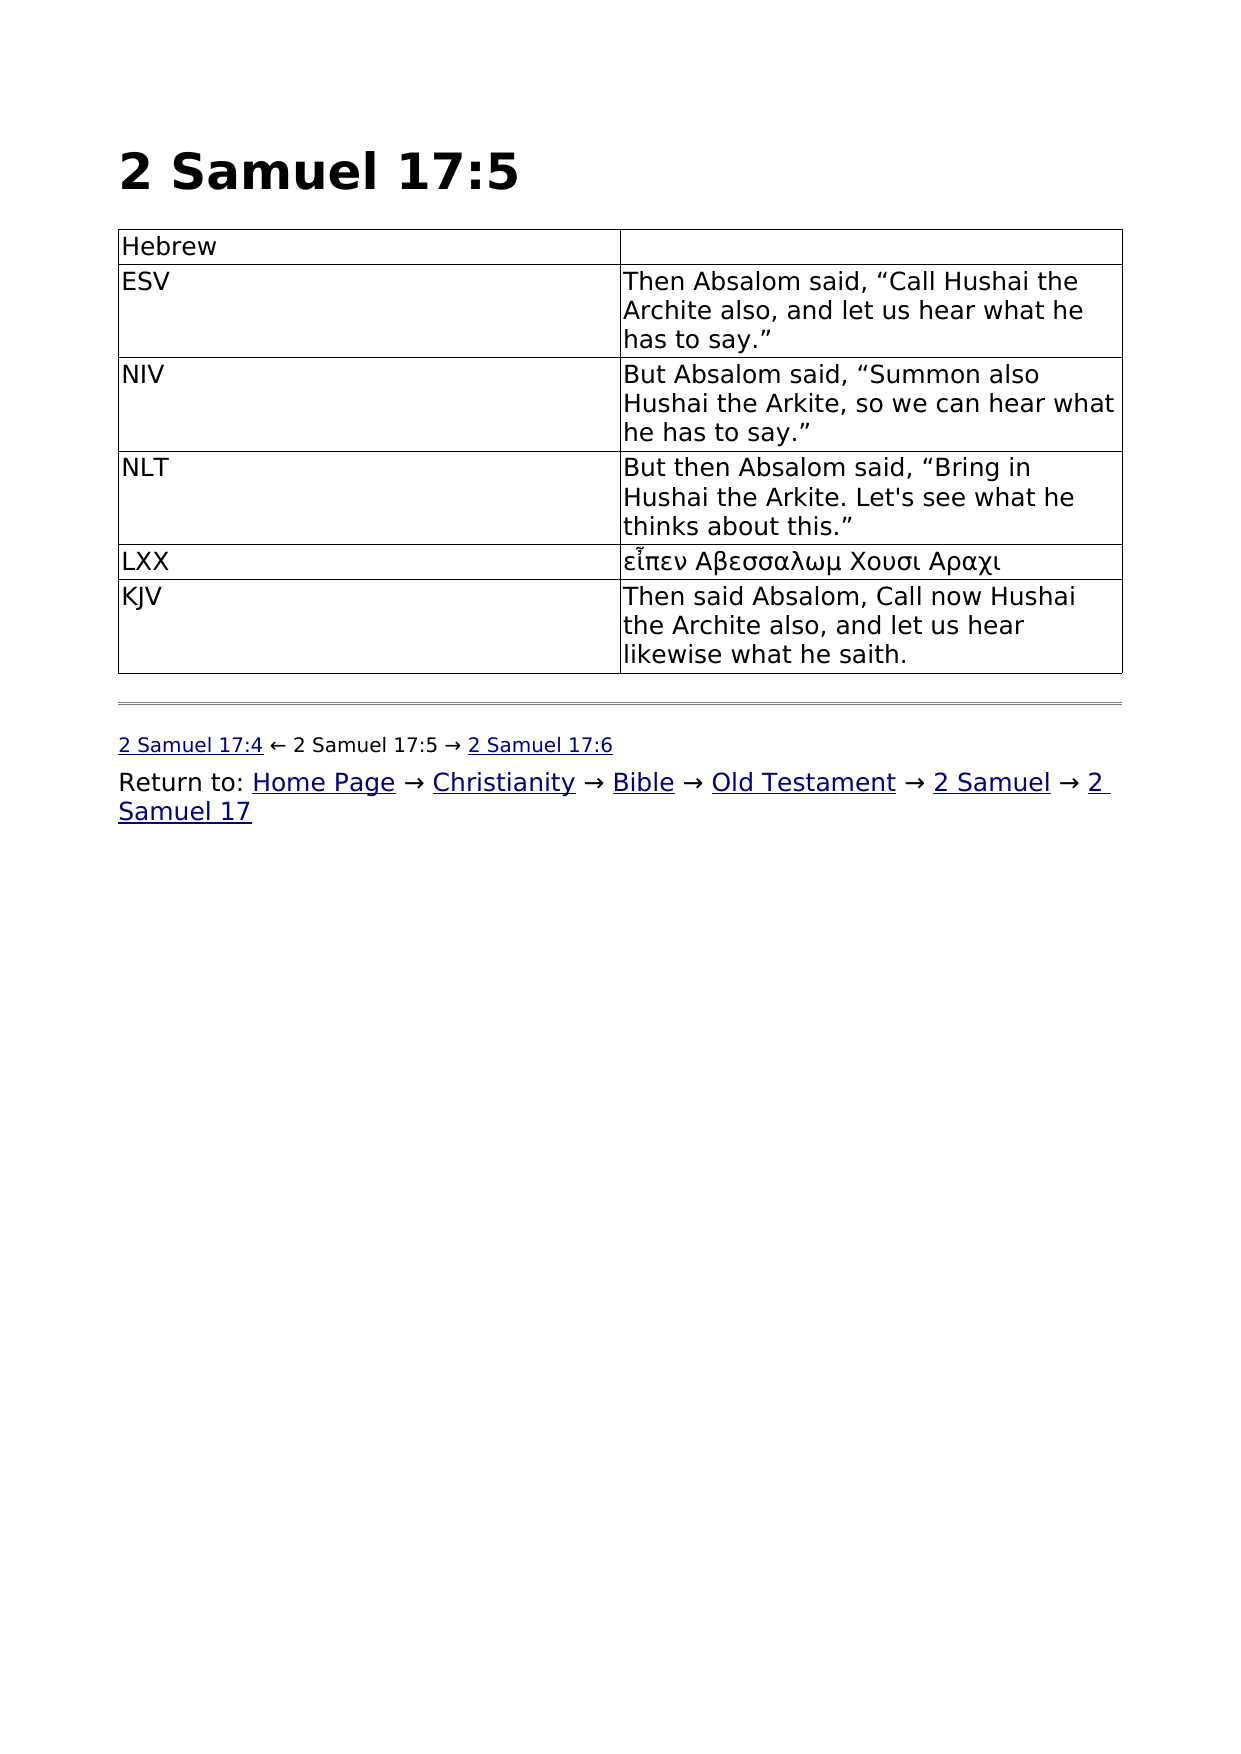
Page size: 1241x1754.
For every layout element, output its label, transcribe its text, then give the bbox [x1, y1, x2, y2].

table_cell Then Absalom said, “Call Hushai the Archite also, and let us hear what he has to say.” [621, 265, 1122, 357]
text Return to: Home Page → Christianity → Bible → Old Testament → 2 Samuel → 2 Samuel 17 [118, 768, 1122, 826]
table_cell NLT [119, 452, 620, 544]
table_cell But then Absalom said, “Bring in Hushai the Arkite. Let's see what he thinks about this.” [621, 452, 1122, 544]
table_cell εἶπεν Αβεσσαλωμ Χουσι Αραχι [621, 545, 1122, 579]
table_cell NIV [119, 358, 620, 451]
table_header Hebrew [119, 230, 620, 264]
table_cell KJV [119, 580, 620, 673]
table_header [621, 230, 1122, 264]
subtitle 2 Samuel 17:5 [118, 143, 1122, 201]
text 2 Samuel 17:4 ← 2 Samuel 17:5 → 2 Samuel 17:6 [118, 734, 1122, 768]
table_cell Then said Absalom, Call now Hushai the Archite also, and let us hear likewise what he saith. [621, 580, 1122, 673]
table_cell But Absalom said, “Summon also Hushai the Arkite, so we can hear what he has to say.” [621, 358, 1122, 451]
table_cell LXX [119, 545, 620, 579]
table_cell ESV [119, 265, 620, 357]
